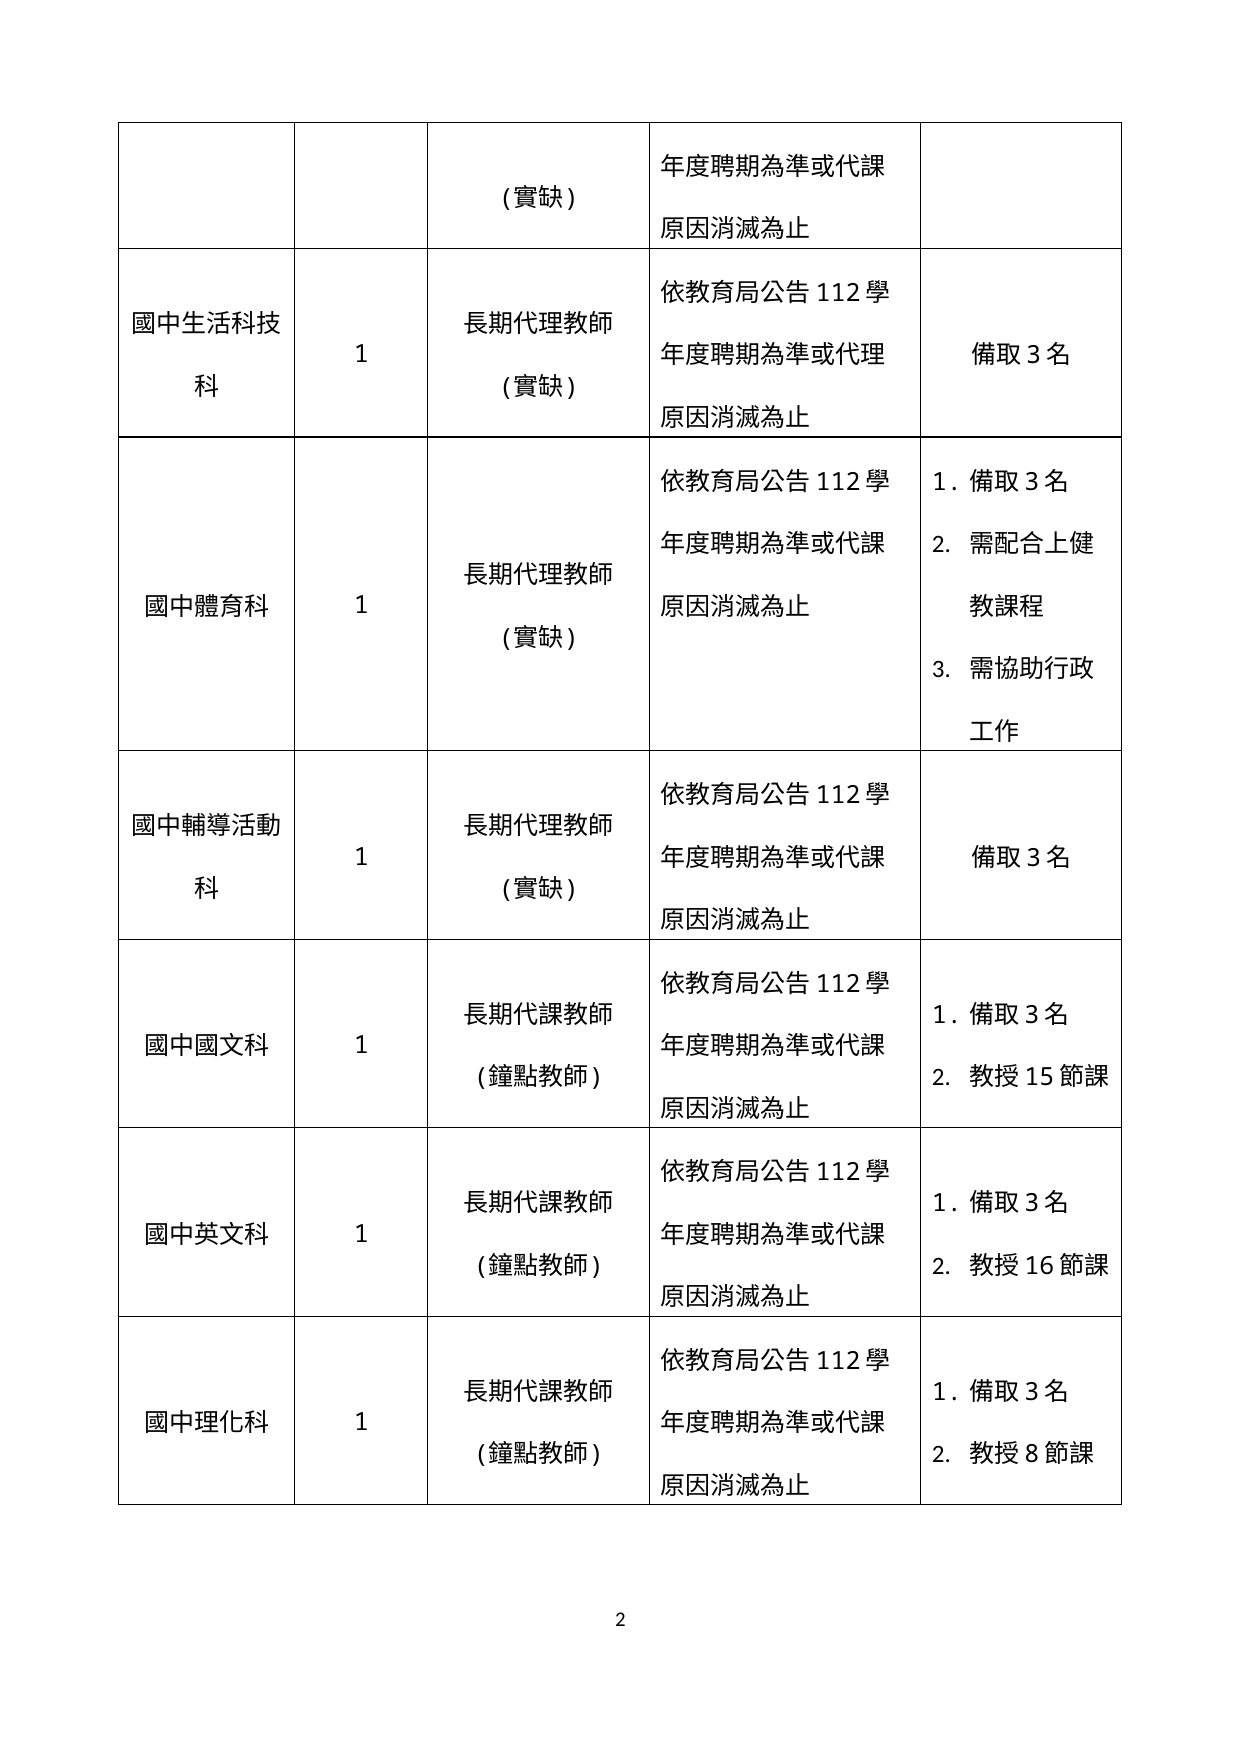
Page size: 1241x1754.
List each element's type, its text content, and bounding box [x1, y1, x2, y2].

table_cell 長期代課教師 (鐘點教師) [428, 940, 649, 1127]
table_cell 依教育局公告112學年度聘期為準或代課原因消滅為止 [650, 751, 920, 938]
table_cell 國中英文科 [119, 1128, 294, 1316]
table_cell 依教育局公告112學年度聘期為準或代理原因消滅為止 [650, 249, 920, 436]
table_cell 備取3名 [921, 751, 1121, 938]
table_cell 長期代理教師 (實缺) [428, 438, 649, 750]
table_cell 長期代理教師 (實缺) [428, 249, 649, 436]
table_cell 1 [295, 940, 427, 1127]
table_cell 長期代理教師 (實缺) [428, 751, 649, 938]
table_cell 備取3名 [921, 249, 1121, 436]
table_cell 年度聘期為準或代課原因消滅為止 [650, 123, 920, 248]
table_cell 備取3名 教授15節課 [921, 940, 1121, 1127]
table_cell 長期代課教師 (鐘點教師) [428, 1128, 649, 1316]
table_cell [921, 123, 1121, 248]
table_cell 依教育局公告112學年度聘期為準或代課原因消滅為止 [650, 1128, 920, 1316]
table_cell 國中國文科 [119, 940, 294, 1127]
table_cell 依教育局公告112學年度聘期為準或代課原因消滅為止 [650, 438, 920, 750]
table_cell [295, 123, 427, 248]
table_cell [119, 123, 294, 248]
table_cell 國中輔導活動科 [119, 751, 294, 938]
table_cell 備取3名 教授8節課 [921, 1317, 1121, 1504]
table_cell 1 [295, 438, 427, 750]
table_cell 備取3名 教授16節課 [921, 1128, 1121, 1316]
table_cell (實缺) [428, 123, 649, 248]
table_cell 依教育局公告112學年度聘期為準或代課原因消滅為止 [650, 1317, 920, 1504]
table_cell 1 [295, 1317, 427, 1504]
table_cell 依教育局公告112學年度聘期為準或代課原因消滅為止 [650, 940, 920, 1127]
table_cell 國中理化科 [119, 1317, 294, 1504]
table_cell 備取3名 需配合上健教課程 需協助行政工作 [921, 438, 1121, 750]
table_cell 1 [295, 1128, 427, 1316]
table_cell 長期代課教師 (鐘點教師) [428, 1317, 649, 1504]
table_cell 國中生活科技科 [119, 249, 294, 436]
table_cell 1 [295, 249, 427, 436]
table_cell 1 [295, 751, 427, 938]
table_cell 國中體育科 [119, 438, 294, 750]
